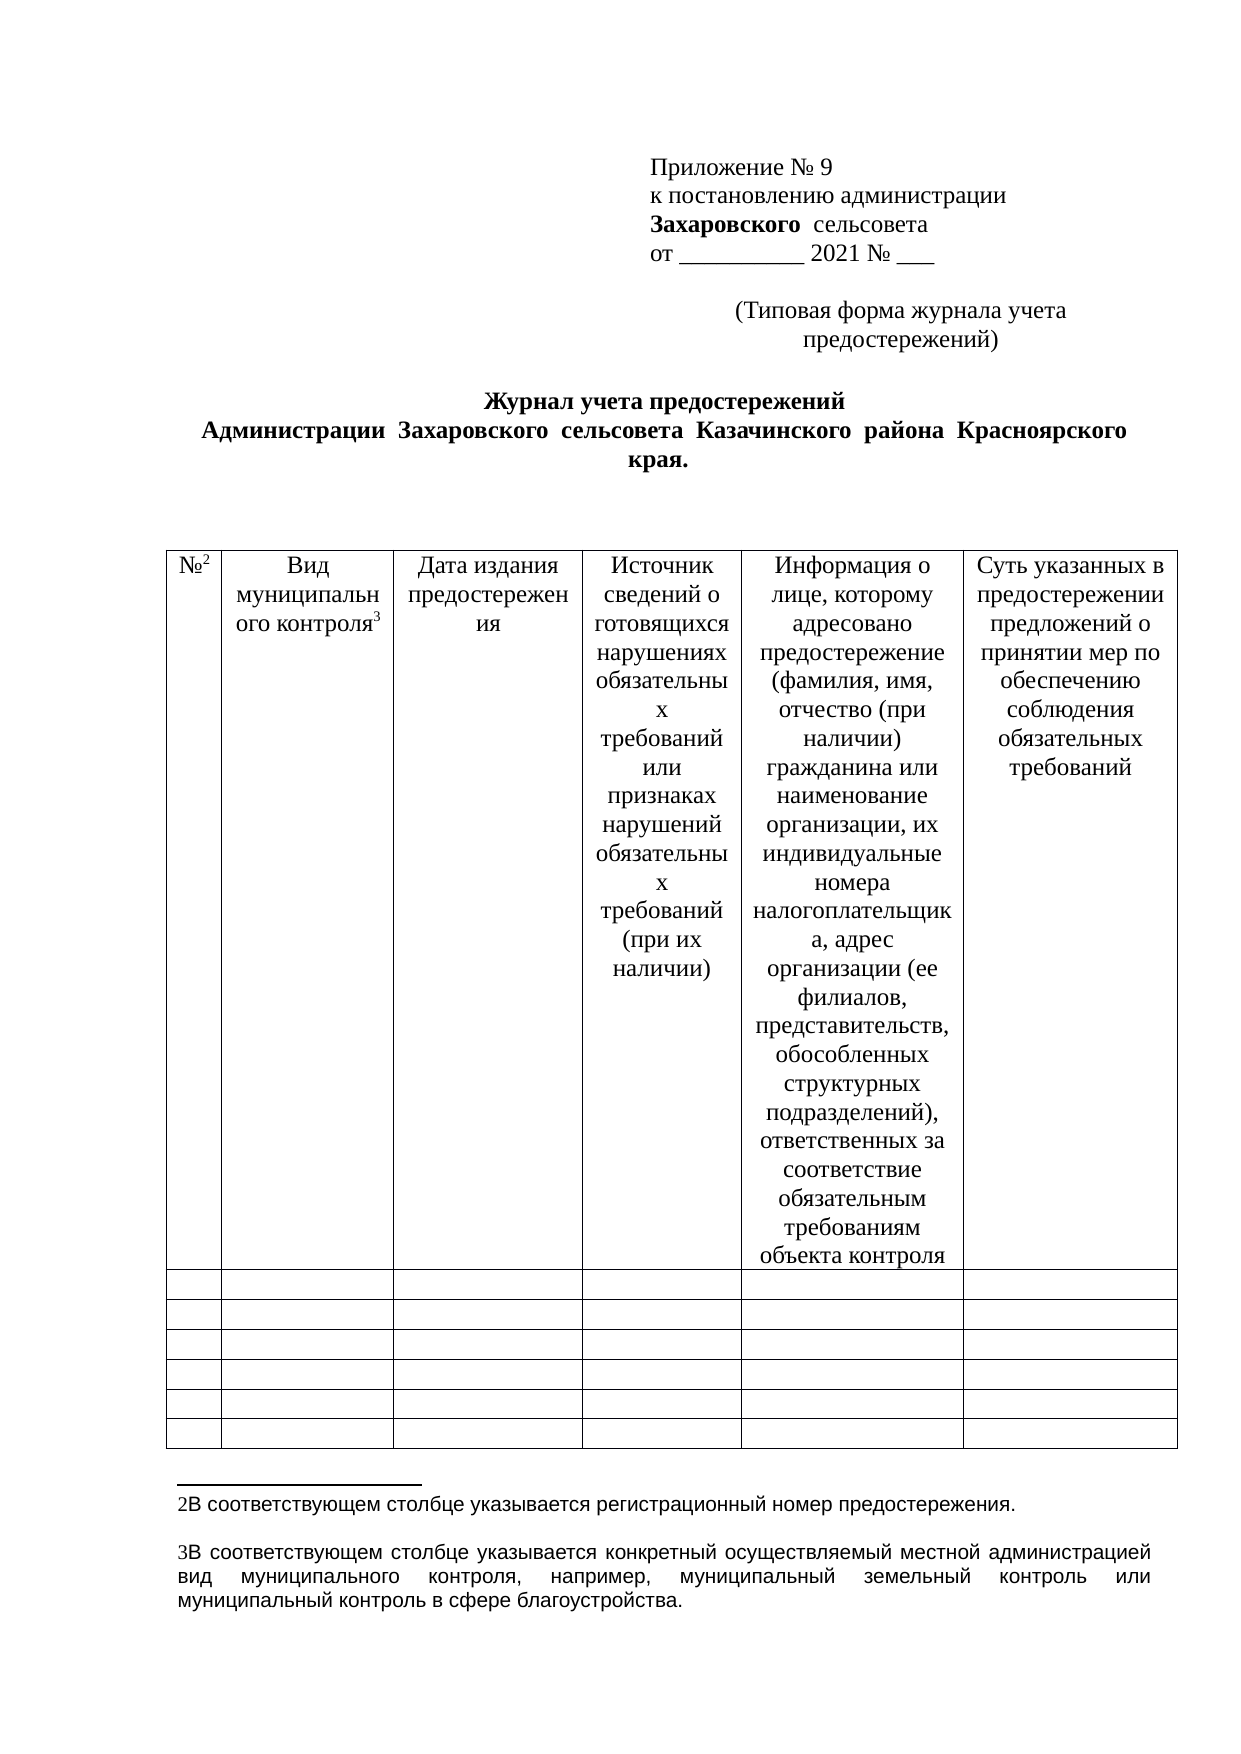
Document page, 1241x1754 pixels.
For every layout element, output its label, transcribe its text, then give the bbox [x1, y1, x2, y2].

table_cell [394, 1270, 582, 1299]
table_header № [167, 551, 221, 1269]
table_cell [222, 1390, 393, 1418]
table_cell [222, 1419, 393, 1448]
table_cell [583, 1300, 741, 1329]
table_cell [964, 1330, 1177, 1359]
table_cell [742, 1419, 963, 1448]
table_header Информация о лице, которому адресовано предостережение (фамилия, имя, отчество (при наличии) гражданина или наименование организации, их индивидуальные номера налогоплательщика, адрес организации (ее филиалов, представительств, обособленных структурных подразделений), ответственных за соответствие обязательным требованиям объекта контроля [742, 551, 963, 1269]
table_cell [167, 1419, 221, 1448]
table_cell [167, 1270, 221, 1299]
table_cell [964, 1419, 1177, 1448]
table_cell [167, 1300, 221, 1329]
table_header Дата издания предостережения [394, 551, 582, 1269]
table_cell [742, 1270, 963, 1299]
table_cell [583, 1270, 741, 1299]
table_cell [394, 1330, 582, 1359]
table_cell [394, 1390, 582, 1418]
text к постановлению администрации Захаровского сельсовета [650, 180, 1152, 238]
text (Типовая форма журнала учета предостережений) [650, 295, 1152, 353]
table_cell [742, 1300, 963, 1329]
text Администрации Захаровского сельсовета Казачинского района Красноярского края. [177, 415, 1152, 473]
text Журнал учета предостережений [177, 386, 1152, 415]
table_cell [964, 1270, 1177, 1299]
table_cell [167, 1330, 221, 1359]
table_cell [394, 1419, 582, 1448]
table_header Вид муниципального контроля [222, 551, 393, 1269]
table_cell [583, 1390, 741, 1418]
table_cell [742, 1390, 963, 1418]
table_cell [583, 1419, 741, 1448]
table_cell [742, 1330, 963, 1359]
table_cell [222, 1330, 393, 1359]
table_cell [394, 1300, 582, 1329]
table_cell [222, 1270, 393, 1299]
table_cell [742, 1360, 963, 1388]
table_cell [583, 1360, 741, 1388]
table_cell [167, 1390, 221, 1418]
table_header Суть указанных в предостережении предложений о принятии мер по обеспечению соблюдения обязательных требований [964, 551, 1177, 1269]
table_header Источник сведений о готовящихся нарушениях обязательных требований или признаках нарушений обязательных требований (при их наличии) [583, 551, 741, 1269]
text от __________ 2021 № ___ [650, 238, 1152, 267]
table_cell [583, 1330, 741, 1359]
table_cell [167, 1360, 221, 1388]
table_cell [394, 1360, 582, 1388]
table_cell [964, 1390, 1177, 1418]
table_cell [222, 1360, 393, 1388]
table_cell [964, 1300, 1177, 1329]
table_cell [964, 1360, 1177, 1388]
text Приложение № 9 [650, 152, 1152, 180]
table_cell [222, 1300, 393, 1329]
